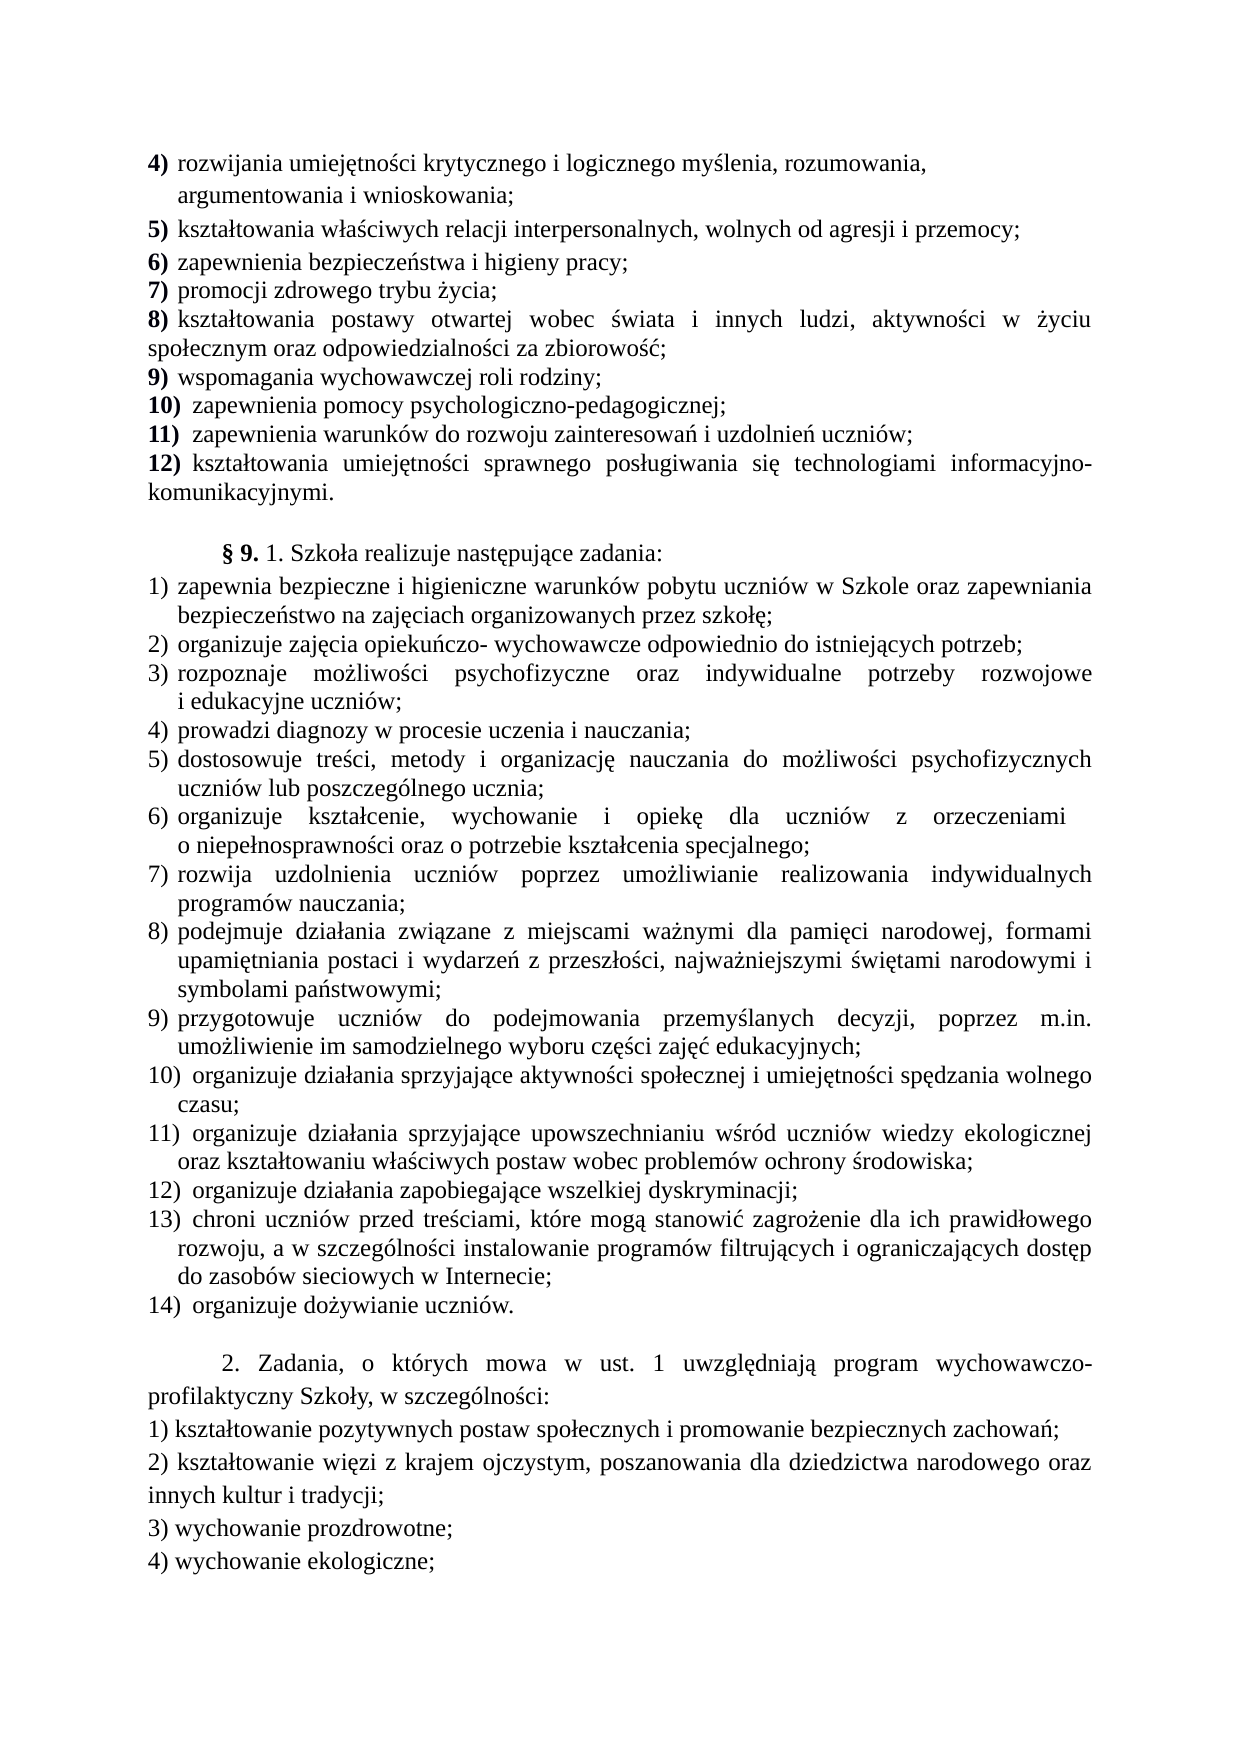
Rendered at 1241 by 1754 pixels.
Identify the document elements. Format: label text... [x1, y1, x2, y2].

list zapewnienia pomocy psychologiczno-pedagogicznej; [148, 390, 1093, 419]
list kształtowania umiejętności sprawnego posługiwania się technologiami informacyjno-komunikacyjnymi. [148, 448, 1093, 505]
list zapewnienia warunków do rozwoju zainteresowań i uzdolnień uczniów; [148, 419, 1093, 448]
list rozwija uzdolnienia uczniów poprzez umożliwianie realizowania indywidualnych programów nauczania; [148, 859, 1093, 916]
list 3) wychowanie prozdrowotne; [148, 1513, 1093, 1542]
list organizuje działania sprzyjające aktywności społecznej i umiejętności spędzania wolnego czasu; [148, 1060, 1093, 1118]
list organizuje zajęcia opiekuńczo- wychowawcze odpowiednio do istniejących potrzeb; [148, 629, 1093, 658]
list rozwijania umiejętności krytycznego i logicznego myślenia, rozumowania, argumentowania i wnioskowania; [148, 148, 1093, 209]
list podejmuje działania związane z miejscami ważnymi dla pamięci narodowej, formami upamiętniania postaci i wydarzeń z przeszłości, najważniejszymi świętami narodowymi i symbolami państwowymi; [148, 916, 1093, 1003]
list rozpoznaje możliwości psychofizyczne oraz indywidualne potrzeby rozwojowe i edukacyjne uczniów; [148, 658, 1093, 715]
list organizuje działania zapobiegające wszelkiej dyskryminacji; [148, 1175, 1093, 1204]
list kształtowania właściwych relacji interpersonalnych, wolnych od agresji i przemocy; [148, 214, 1093, 242]
list 4) wychowanie ekologiczne; [148, 1546, 1093, 1574]
list promocji zdrowego trybu życia; [148, 275, 1093, 304]
list zapewnienia bezpieczeństwa i higieny pracy; [148, 247, 1093, 275]
text § 9. 1. Szkoła realizuje następujące zadania: [148, 538, 1093, 567]
list kształtowania postawy otwartej wobec świata i innych ludzi, aktywności w życiu społecznym oraz odpowiedzialności za zbiorowość; [148, 304, 1093, 362]
list 1) kształtowanie pozytywnych postaw społecznych i promowanie bezpiecznych zachowań; [148, 1414, 1093, 1442]
list wspomagania wychowawczej roli rodziny; [148, 362, 1093, 390]
list organizuje kształcenie, wychowanie i opiekę dla uczniów z orzeczeniami o niepełnosprawności oraz o potrzebie kształcenia specjalnego; [148, 801, 1093, 859]
list 2. Zadania, o których mowa w ust. 1 uwzględniają program wychowawczo-profilaktyczny Szkoły, w szczególności: [148, 1348, 1093, 1409]
list dostosowuje treści, metody i organizację nauczania do możliwości psychofizycznych uczniów lub poszczególnego ucznia; [148, 744, 1093, 801]
list organizuje działania sprzyjające upowszechnianiu wśród uczniów wiedzy ekologicznej oraz kształtowaniu właściwych postaw wobec problemów ochrony środowiska; [148, 1118, 1093, 1175]
list 2) kształtowanie więzi z krajem ojczystym, poszanowania dla dziedzictwa narodowego oraz innych kultur i tradycji; [148, 1447, 1093, 1508]
list przygotowuje uczniów do podejmowania przemyślanych decyzji, poprzez m.in. umożliwienie im samodzielnego wyboru części zajęć edukacyjnych; [148, 1003, 1093, 1060]
list prowadzi diagnozy w procesie uczenia i nauczania; [148, 715, 1093, 744]
list zapewnia bezpieczne i higieniczne warunków pobytu uczniów w Szkole oraz zapewniania bezpieczeństwo na zajęciach organizowanych przez szkołę; [148, 571, 1093, 629]
list organizuje dożywianie uczniów. [148, 1290, 1093, 1319]
list chroni uczniów przed treściami, które mogą stanowić zagrożenie dla ich prawidłowego rozwoju, a w szczególności instalowanie programów filtrujących i ograniczających dostęp do zasobów sieciowych w Internecie; [148, 1204, 1093, 1290]
